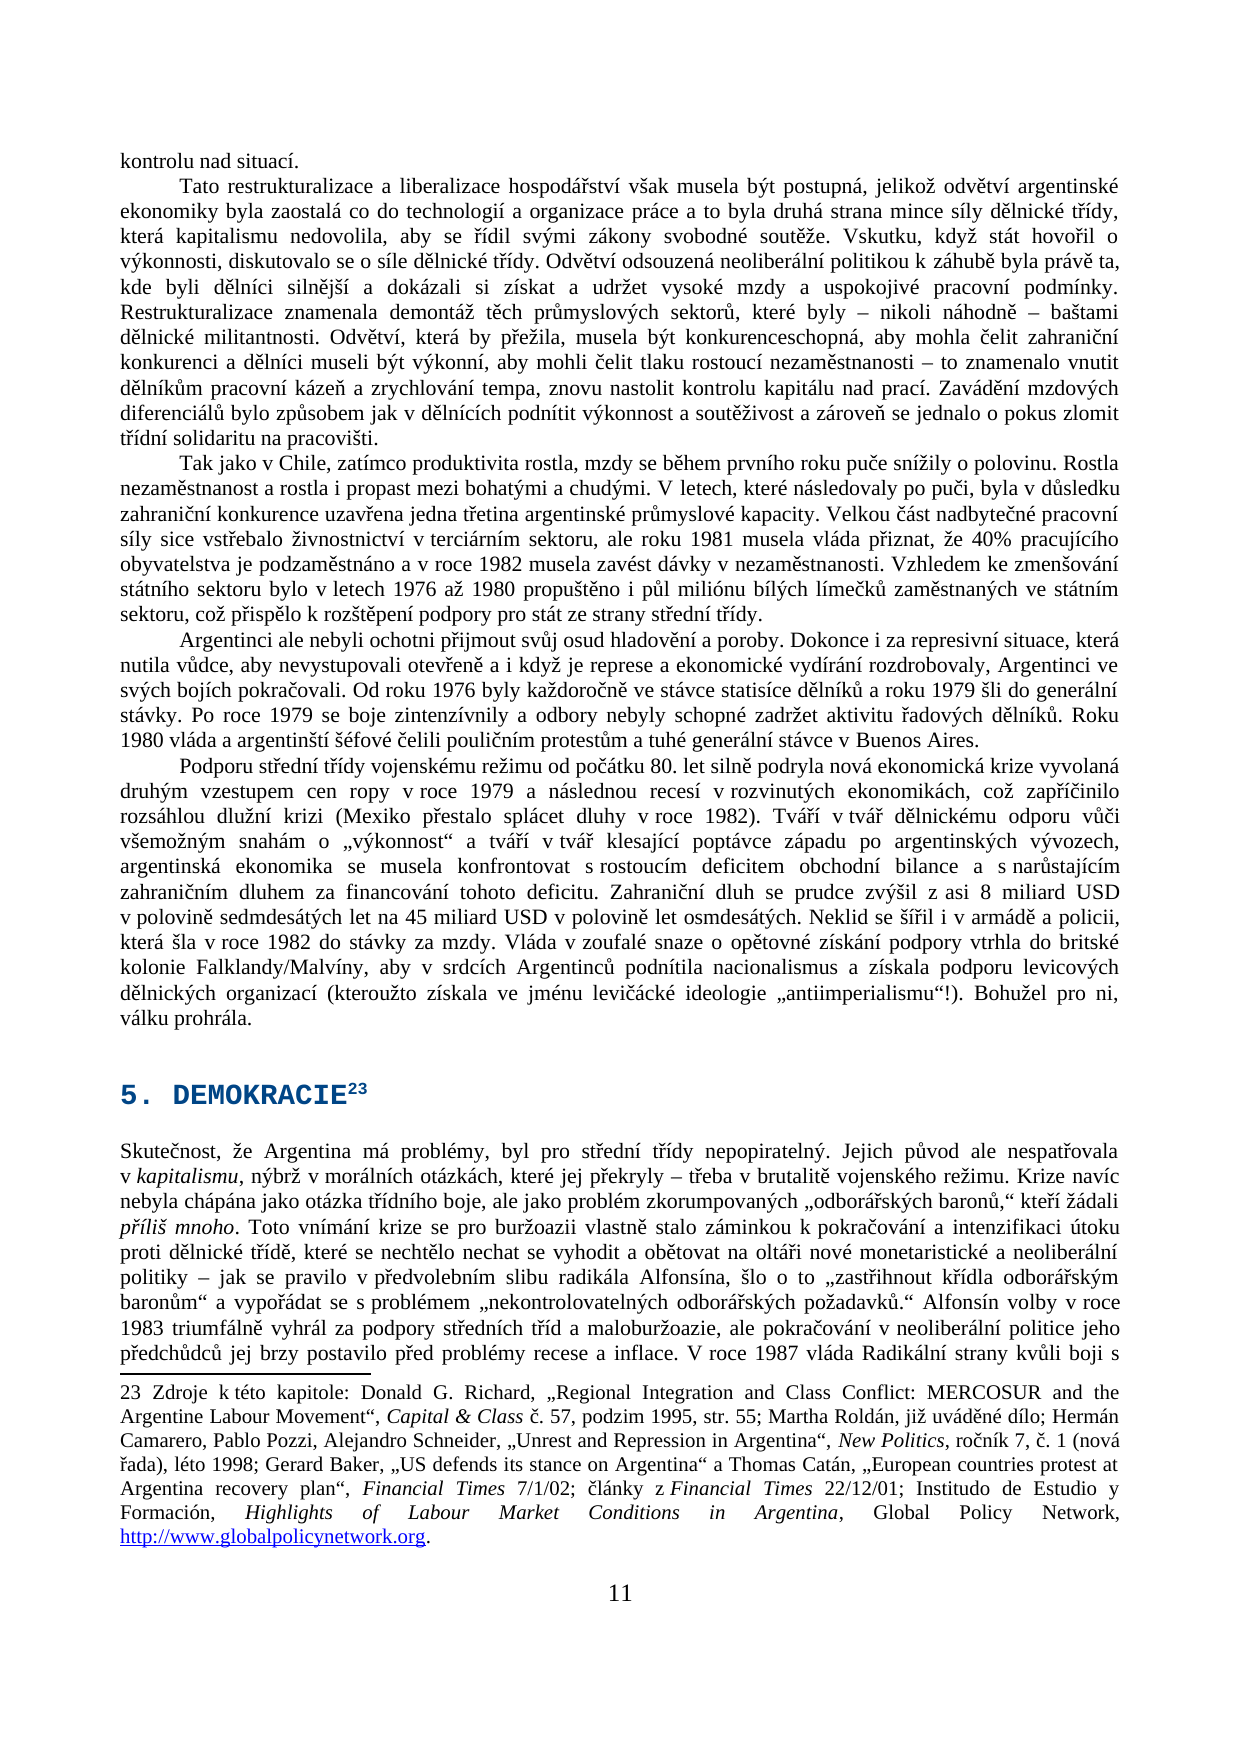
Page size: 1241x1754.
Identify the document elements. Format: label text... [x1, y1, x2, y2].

text Zdroje k této kapitole: Donald G. Richard, „Regional Integration and Class Conflict: MERCOSUR and the Argentine Labour Movement“, Capital & Class č. 57, podzim 1995, str. 55; Martha Roldán, již uváděné dílo; Hermán Camarero, Pablo Pozzi, Alejandro Schneider, „Unrest and Repression in Argentina“, New Politics, ročník 7, č. 1 (nová řada), léto 1998; Gerard Baker, „US defends its stance on Argentina“ a Thomas Catán, „European countries protest at Argentina recovery plan“, Financial Times 7/1/02; články z Financial Times 22/12/01; Institudo de Estudio y Formación, Highlights of Labour Market Conditions in Argentina, Global Policy Network, http://www.globalpolicynetwork.org. [120, 1380, 1120, 1548]
text Argentinci ale nebyli ochotni přijmout svůj osud hladovění a poroby. Dokonce i za represivní situace, která nutila vůdce, aby nevystupovali otevřeně a i když je represe a ekonomické vydírání rozdrobovaly, Argentinci ve svých bojích pokračovali. Od roku 1976 byly každoročně ve stávce statisíce dělníků a roku 1979 šli do generální stávky. Po roce 1979 se boje zintenzívnily a odbory nebyly schopné zadržet aktivitu řadových dělníků. Roku 1980 vláda a argentinští šéfové čelili pouličním protestům a tuhé generální stávce v Buenos Aires. [120, 627, 1120, 753]
text Tak jako v Chile, zatímco produktivita rostla, mzdy se během prvního roku puče snížily o polovinu. Rostla nezaměstnanost a rostla i propast mezi bohatými a chudými. V letech, které následovaly po puči, byla v důsledku zahraniční konkurence uzavřena jedna třetina argentinské průmyslové kapacity. Velkou část nadbytečné pracovní síly sice vstřebalo živnostnictví v terciárním sektoru, ale roku 1981 musela vláda přiznat, že 40% pracujícího obyvatelstva je podzaměstnáno a v roce 1982 musela zavést dávky v nezaměstnanosti. Vzhledem ke zmenšování státního sektoru bylo v letech 1976 až 1980 propuštěno i půl miliónu bílých límečků zaměstnaných ve státním sektoru, což přispělo k rozštěpení podpory pro stát ze strany střední třídy. [120, 450, 1120, 627]
text Tato restrukturalizace a liberalizace hospodářství však musela být postupná, jelikož odvětví argentinské ekonomiky byla zaostalá co do technologií a organizace práce a to byla druhá strana mince síly dělnické třídy, která kapitalismu nedovolila, aby se řídil svými zákony svobodné soutěže. Vskutku, když stát hovořil o výkonnosti, diskutovalo se o síle dělnické třídy. Odvětví odsouzená neoliberální politikou k záhubě byla právě ta, kde byli dělníci silnější a dokázali si získat a udržet vysoké mzdy a uspokojivé pracovní podmínky. Restrukturalizace znamenala demontáž těch průmyslových sektorů, které byly – nikoli náhodně – baštami dělnické militantnosti. Odvětví, která by přežila, musela být konkurenceschopná, aby mohla čelit zahraniční konkurenci a dělníci museli být výkonní, aby mohli čelit tlaku rostoucí nezaměstnanosti – to znamenalo vnutit dělníkům pracovní kázeň a zrychlování tempa, znovu nastolit kontrolu kapitálu nad prací. Zavádění mzdových diferenciálů bylo způsobem jak v dělnících podnítit výkonnost a soutěživost a zároveň se jednalo o pokus zlomit třídní solidaritu na pracovišti. [120, 173, 1120, 450]
text 5. DEMOKRACIE [120, 1080, 1120, 1113]
text Podporu střední třídy vojenskému režimu od počátku 80. let silně podryla nová ekonomická krize vyvolaná druhým vzestupem cen ropy v roce 1979 a následnou recesí v rozvinutých ekonomikách, což zapříčinilo rozsáhlou dlužní krizi (Mexiko přestalo splácet dluhy v roce 1982). Tváří v tvář dělnickému odporu vůči všemožným snahám o „výkonnost“ a tváří v tvář klesající poptávce západu po argentinských vývozech, argentinská ekonomika se musela konfrontovat s rostoucím deficitem obchodní bilance a s narůstajícím zahraničním dluhem za financování tohoto deficitu. Zahraniční dluh se prudce zvýšil z asi 8 miliard USD v polovině sedmdesátých let na 45 miliard USD v polovině let osmdesátých. Neklid se šířil i v armádě a policii, která šla v roce 1982 do stávky za mzdy. Vláda v zoufalé snaze o opětovné získání podpory vtrhla do britské kolonie Falklandy/Malvíny, aby v srdcích Argentinců podnítila nacionalismus a získala podporu levicových dělnických organizací (kteroužto získala ve jménu levičácké ideologie „antiimperialismu“!). Bohužel pro ni, válku prohrála. [120, 753, 1120, 1030]
text Skutečnost, že Argentina má problémy, byl pro střední třídy nepopiratelný. Jejich původ ale nespatřovala v kapitalismu, nýbrž v morálních otázkách, které jej překryly – třeba v brutalitě vojenského režimu. Krize navíc nebyla chápána jako otázka třídního boje, ale jako problém zkorumpovaných „odborářských baronů,“ kteří žádali příliš mnoho. Toto vnímání krize se pro buržoazii vlastně stalo záminkou k pokračování a intenzifikaci útoku proti dělnické třídě, které se nechtělo nechat se vyhodit a obětovat na oltáři nové monetaristické a neoliberální politiky – jak se pravilo v předvolebním slibu radikála Alfonsína, šlo o to „zastřihnout křídla odborářským baronům“ a vypořádat se s problémem „nekontrolovatelných odborářských požadavků.“ Alfonsín volby v roce 1983 triumfálně vyhrál za podpory středních tříd a maloburžoazie, ale pokračování v neoliberální politice jeho předchůdců jej brzy postavilo před problémy recese a inflace. V roce 1987 vláda Radikální strany kvůli boji s [120, 1138, 1120, 1365]
text kontrolu nad situací. [120, 148, 1120, 173]
